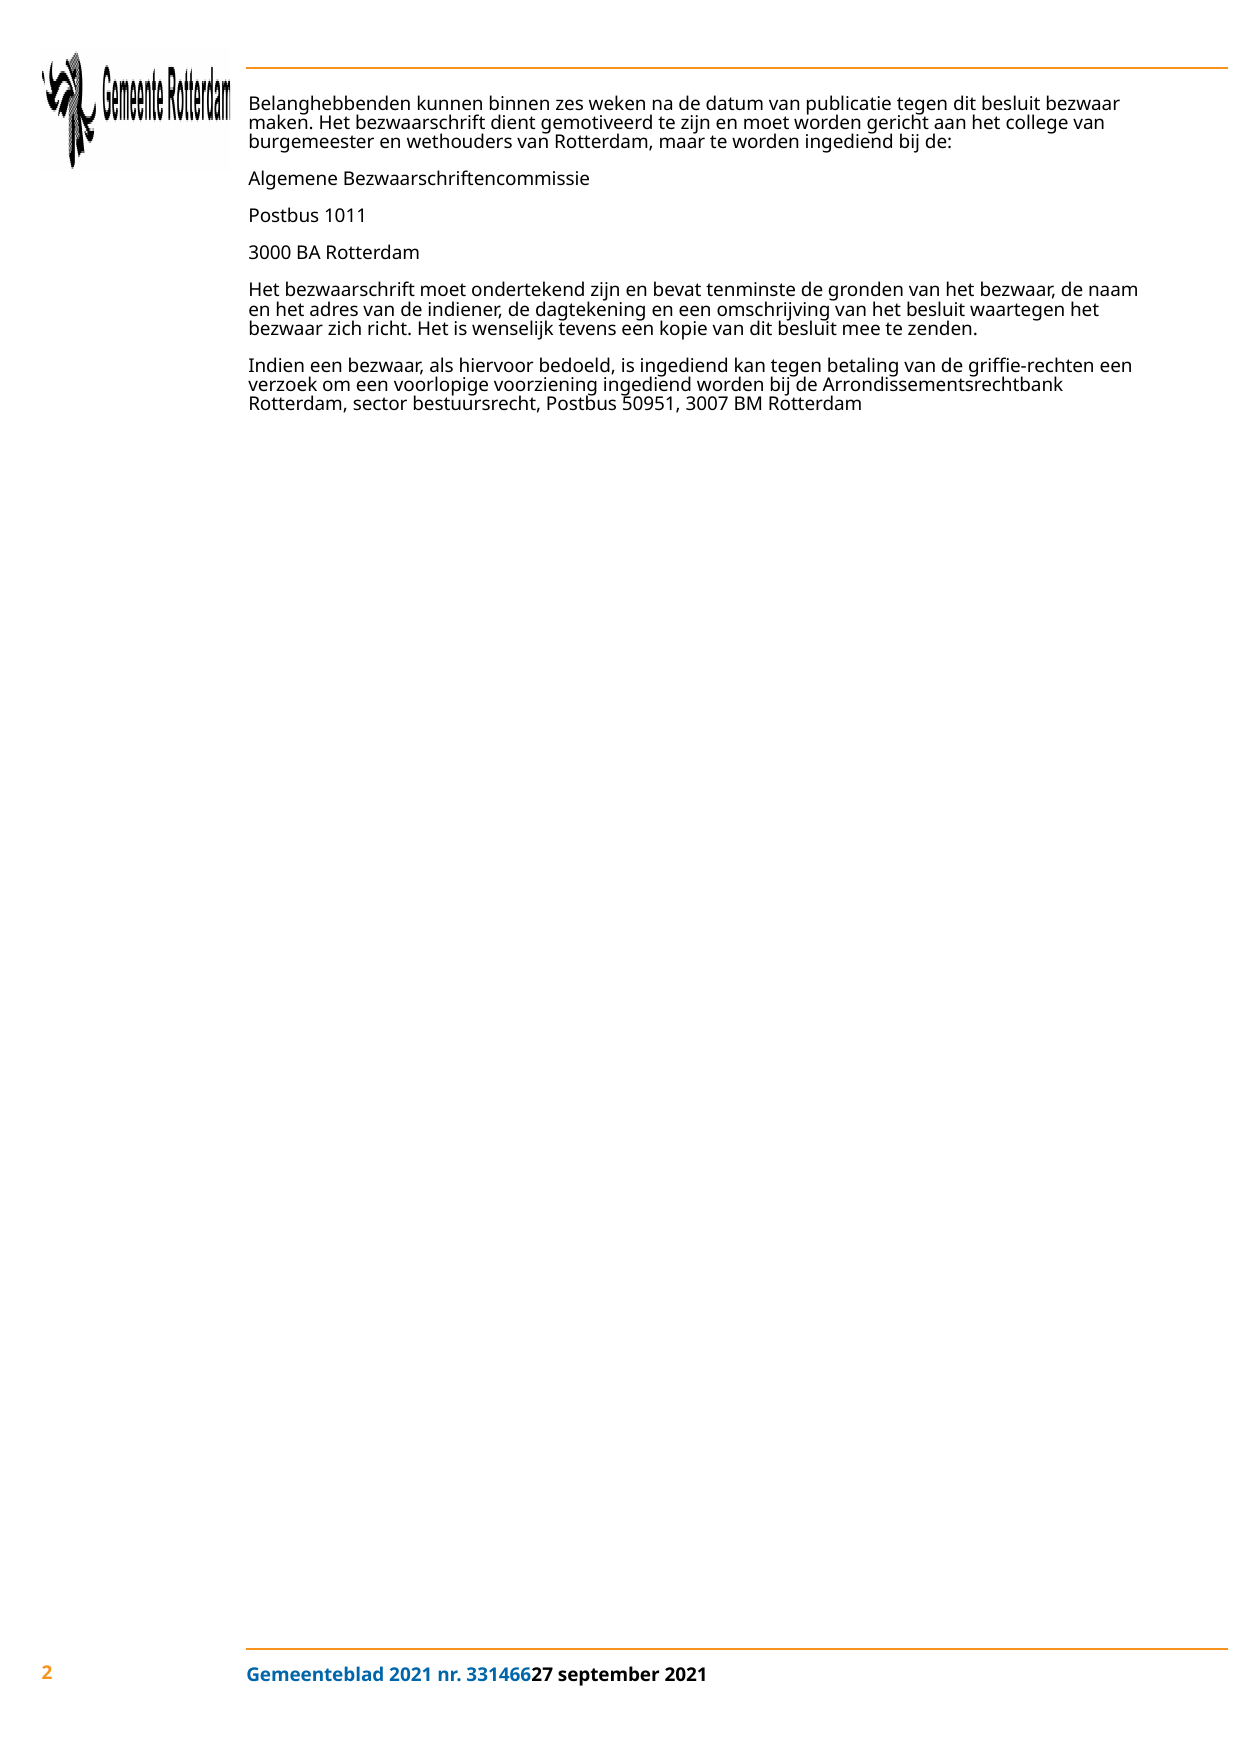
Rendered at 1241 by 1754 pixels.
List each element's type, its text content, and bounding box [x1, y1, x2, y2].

text 3000 BA Rotterdam [248, 244, 1152, 264]
text Belanghebbenden kunnen binnen zes weken na de datum van publicatie tegen dit besluit bezwaar maken. Het bezwaarschrift dient gemotiveerd te zijn en moet worden gericht aan het college van burgemeester en wethouders van Rotterdam, maar te worden ingediend bij de: [248, 95, 1152, 153]
text Het bezwaarschrift moet ondertekend zijn en bevat tenminste de gronden van het bezwaar, de naam en het adres van de indiener, de dagtekening en een omschrijving van het besluit waartegen het bezwaar zich richt. Het is wenselijk tevens een kopie van dit besluit mee te zenden. [248, 281, 1152, 339]
text Algemene Bezwaarschriftencommissie [248, 170, 1152, 190]
text Postbus 1011 [248, 207, 1152, 227]
picture [41, 47, 231, 172]
text Indien een bezwaar, als hiervoor bedoeld, is ingediend kan tegen betaling van de griffie-rechten een verzoek om een voorlopige voorziening ingediend worden bij de Arrondissementsrechtbank Rotterdam, sector bestuursrecht, Postbus 50951, 3007 BM Rotterdam [248, 357, 1152, 415]
